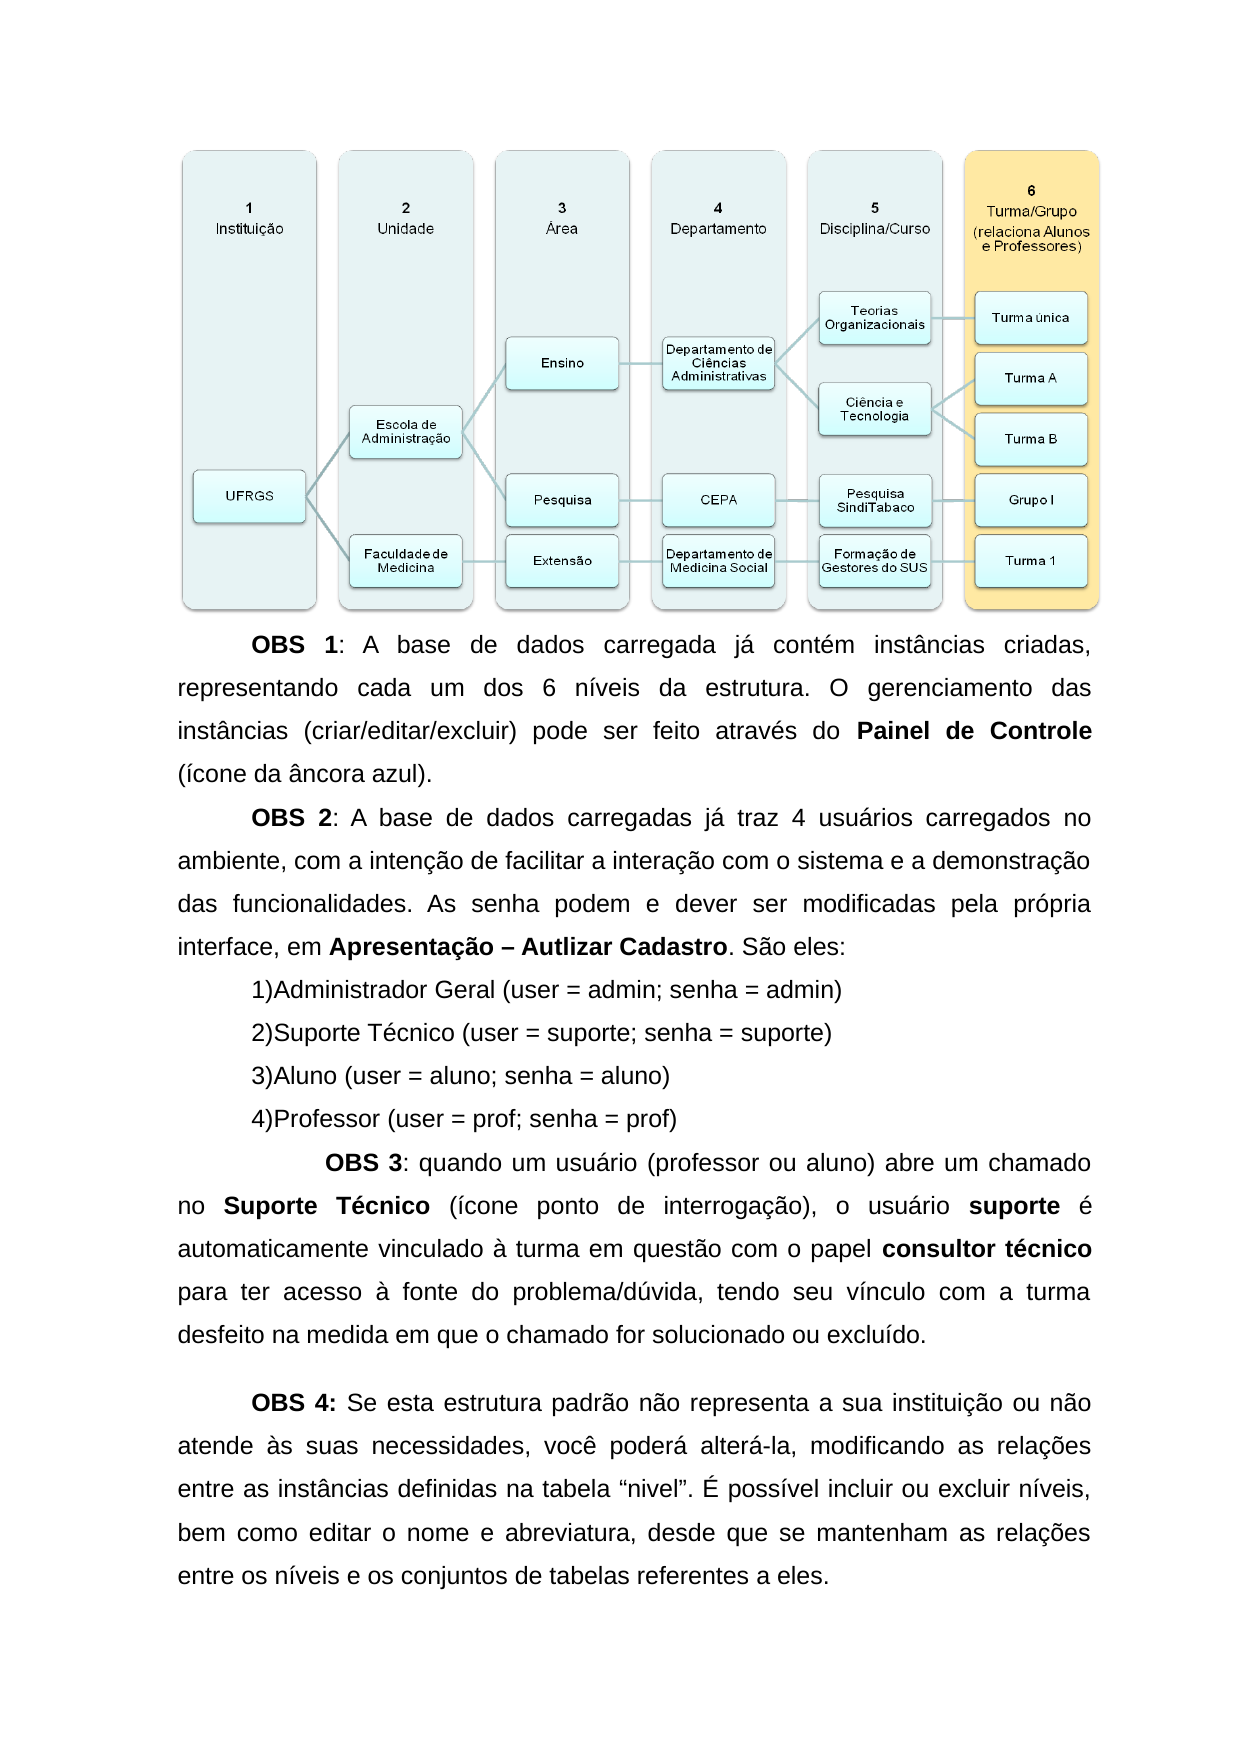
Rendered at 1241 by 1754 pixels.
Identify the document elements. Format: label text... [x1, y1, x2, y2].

list Administrador Geral (user = admin; senha = admin) [177, 975, 1093, 1004]
text OBS 4: Se esta estrutura padrão não representa a sua instituição ou não atende às suas necessidades, você poderá alterá-la, modificando as relações entre as instâncias definidas na tabela “nivel”. É possível incluir ou excluir níveis, bem como editar o nome e abreviatura, desde que se mantenham as relações entre os níveis e os conjuntos de tabelas referentes a eles. [177, 1388, 1093, 1589]
text OBS 2: A base de dados carregadas já traz 4 usuários carregados no ambiente, com a intenção de facilitar a interação com o sistema e a demonstração das funcionalidades. As senha podem e dever ser modificadas pela própria interface, em Apresentação – Autlizar Cadastro. São eles: [177, 803, 1093, 961]
list Suporte Técnico (user = suporte; senha = suporte) [177, 1018, 1093, 1047]
list Aluno (user = aluno; senha = aluno) [177, 1061, 1093, 1090]
text OBS 1: A base de dados carregada já contém instâncias criadas, representando cada um dos 6 níveis da estrutura. O gerenciamento das instâncias (criar/editar/excluir) pode ser feito através do Painel de Controle (ícone da âncora azul). [177, 630, 1093, 788]
text OBS 3: quando um usuário (professor ou aluno) abre um chamado no Suporte Técnico (ícone ponto de interrogação), o usuário suporte é automaticamente vinculado à turma em questão com o papel consultor técnico para ter acesso à fonte do problema/dúvida, tendo seu vínculo com a turma desfeito na medida em que o chamado for solucionado ou excluído. [177, 1148, 1093, 1349]
list Professor (user = prof; senha = prof) [177, 1104, 1093, 1133]
